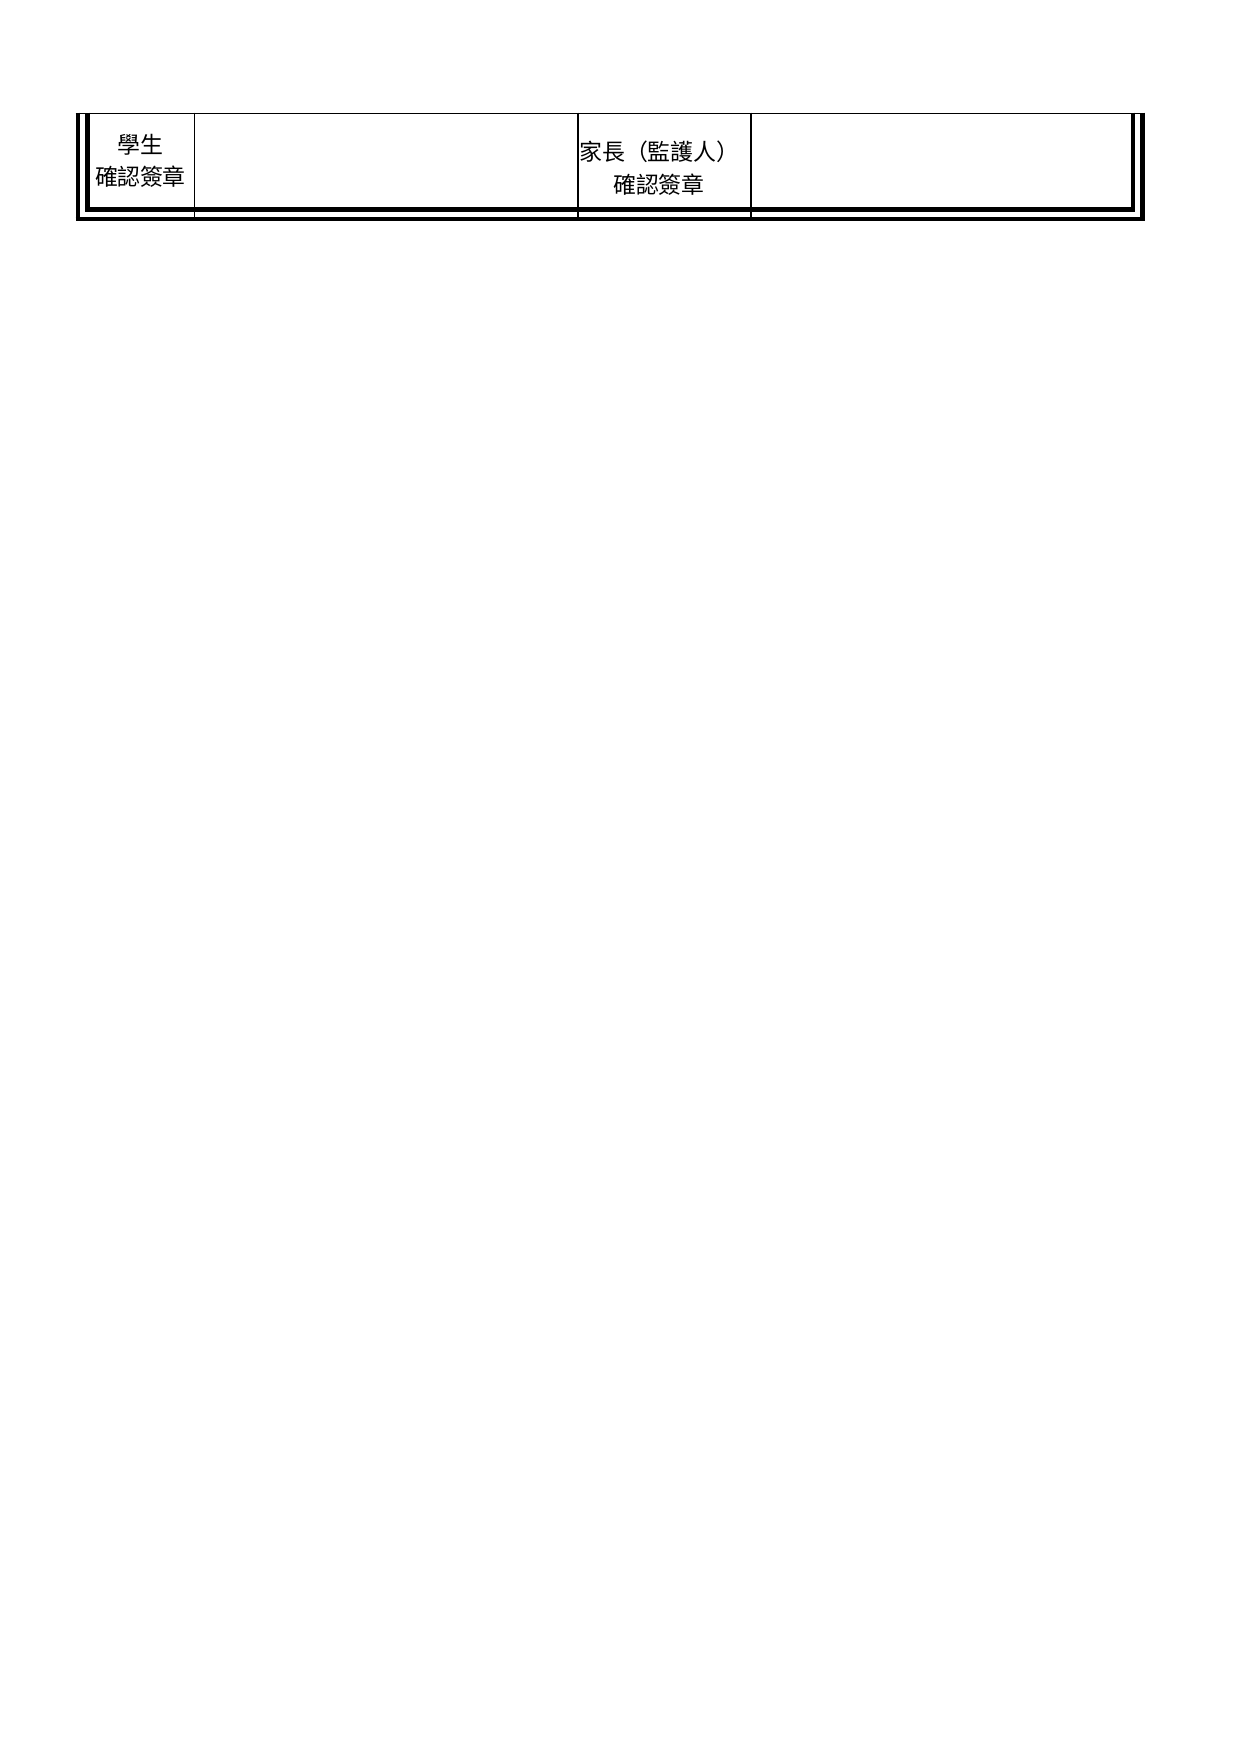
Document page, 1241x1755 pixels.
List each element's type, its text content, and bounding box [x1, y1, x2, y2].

table_cell 學生 確認簽章 [90, 114, 194, 207]
table_cell 家長（監護人）確認簽章 [579, 114, 750, 207]
table_cell [195, 114, 577, 207]
table_cell [752, 114, 1131, 207]
